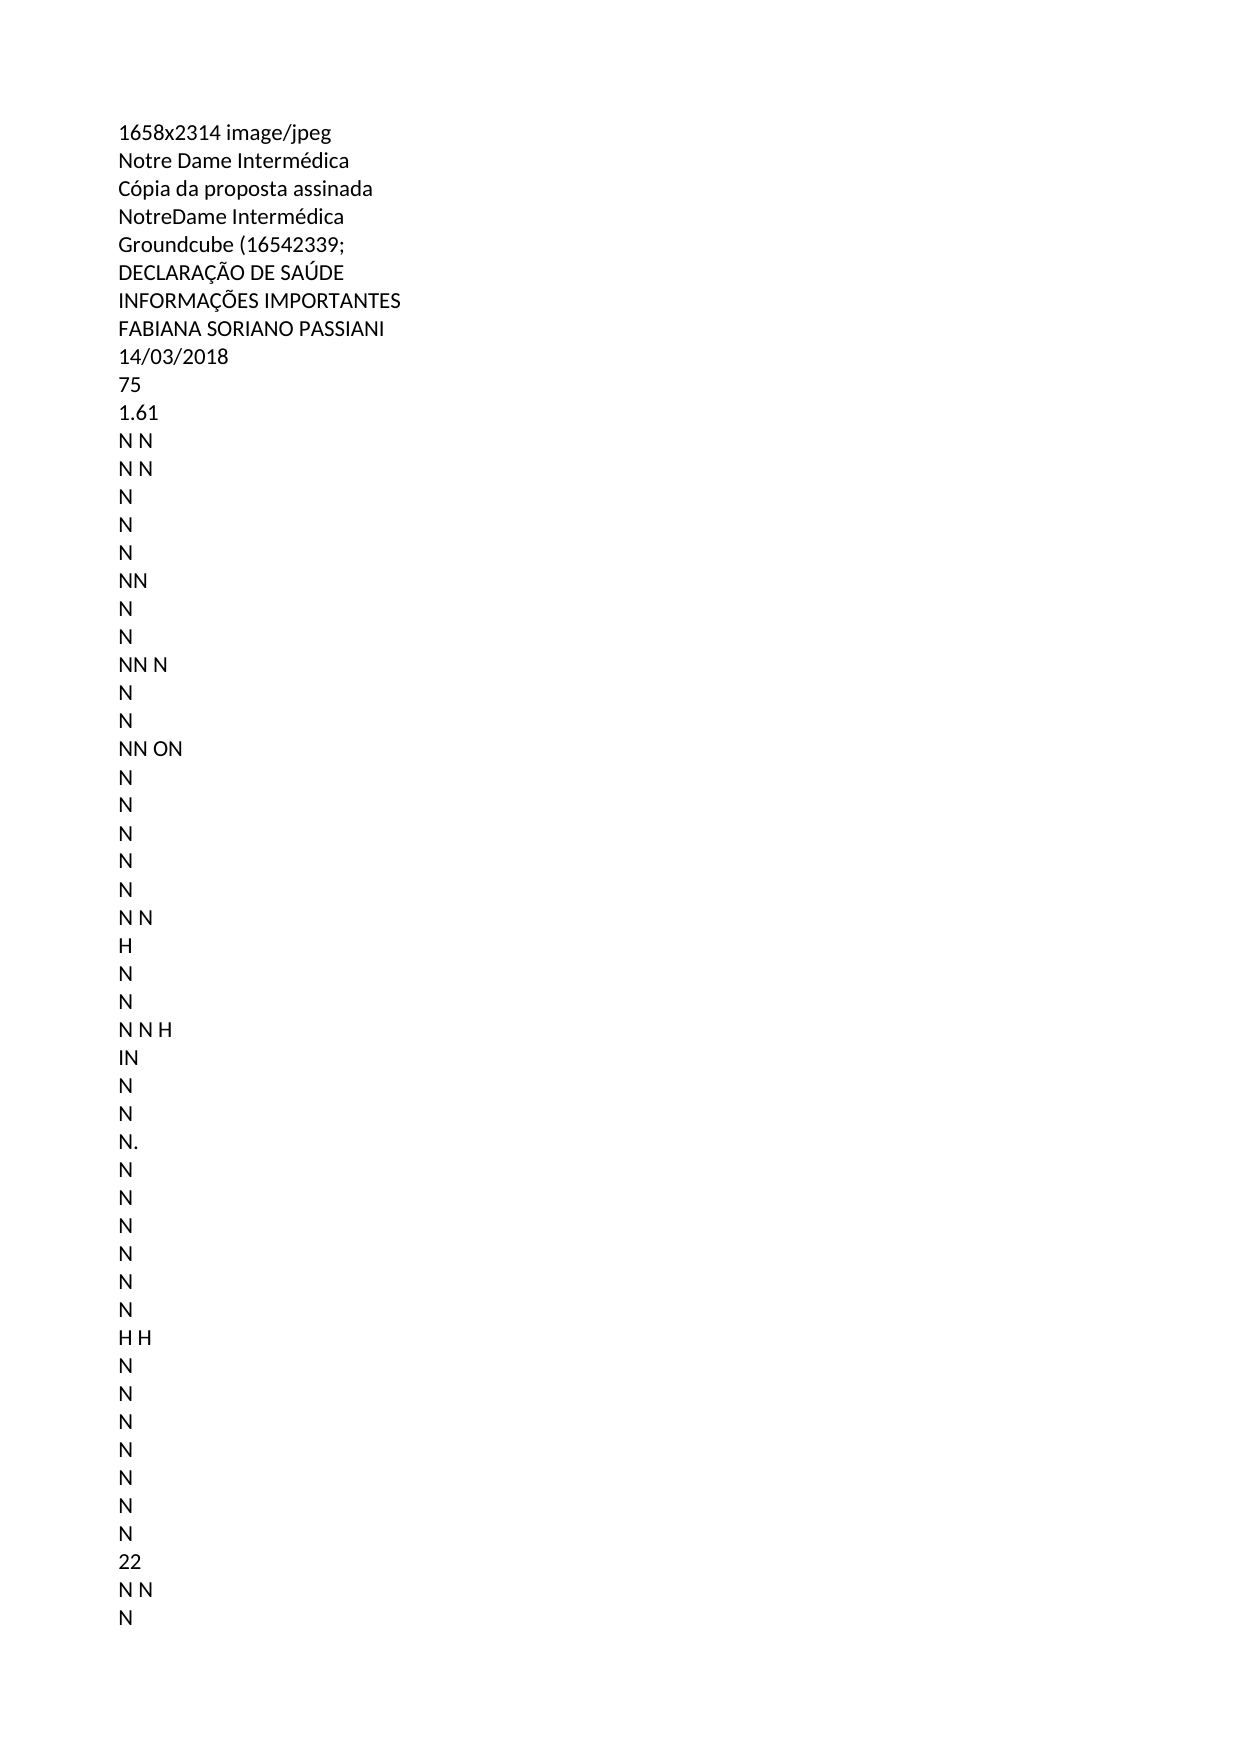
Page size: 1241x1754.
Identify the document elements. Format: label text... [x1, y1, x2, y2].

text N [118, 1379, 1122, 1407]
text N [118, 707, 1122, 734]
text 75 [118, 370, 1122, 398]
text N N H [118, 1015, 1122, 1043]
text N [118, 763, 1122, 791]
text INFORMAÇÕES IMPORTANTES [118, 286, 1122, 314]
text N [118, 622, 1122, 651]
text N [118, 1183, 1122, 1211]
text N [118, 1463, 1122, 1491]
text Groundcube (16542339; [118, 230, 1122, 258]
text N [118, 959, 1122, 987]
text N N [118, 1575, 1122, 1603]
text NotreDame Intermédica [118, 202, 1122, 230]
text Notre Dame Intermédica [118, 146, 1122, 174]
text N [118, 538, 1122, 566]
text N [118, 1351, 1122, 1379]
text N [118, 1435, 1122, 1463]
text 22 [118, 1547, 1122, 1575]
text 14/03/2018 [118, 342, 1122, 370]
text N [118, 987, 1122, 1015]
text NN N [118, 651, 1122, 678]
text N [118, 819, 1122, 847]
text N [118, 1071, 1122, 1099]
text N [118, 1155, 1122, 1183]
text NN [118, 566, 1122, 594]
text N [118, 1211, 1122, 1239]
text N. [118, 1127, 1122, 1155]
text 1.61 [118, 398, 1122, 426]
text N N [118, 903, 1122, 931]
text N [118, 875, 1122, 903]
text 1658x2314 image/jpeg [118, 118, 1122, 146]
text N [118, 678, 1122, 707]
text N [118, 1295, 1122, 1323]
text N [118, 594, 1122, 622]
text N [118, 1519, 1122, 1547]
text DECLARAÇÃO DE SAÚDE [118, 258, 1122, 286]
text N [118, 1267, 1122, 1295]
text N [118, 510, 1122, 538]
text N [118, 482, 1122, 510]
text N [118, 847, 1122, 875]
text N [118, 1407, 1122, 1435]
text N [118, 1099, 1122, 1127]
text N N [118, 454, 1122, 482]
text Cópia da proposta assinada [118, 174, 1122, 202]
text Ν [118, 791, 1122, 819]
text H Η [118, 1323, 1122, 1351]
text IN [118, 1043, 1122, 1071]
text N [118, 1603, 1122, 1631]
text NN ON [118, 734, 1122, 763]
text N [118, 1491, 1122, 1519]
text Η [118, 931, 1122, 959]
text N [118, 1239, 1122, 1267]
text FABIANA SORIANO PASSIANI [118, 314, 1122, 342]
text N N [118, 426, 1122, 454]
